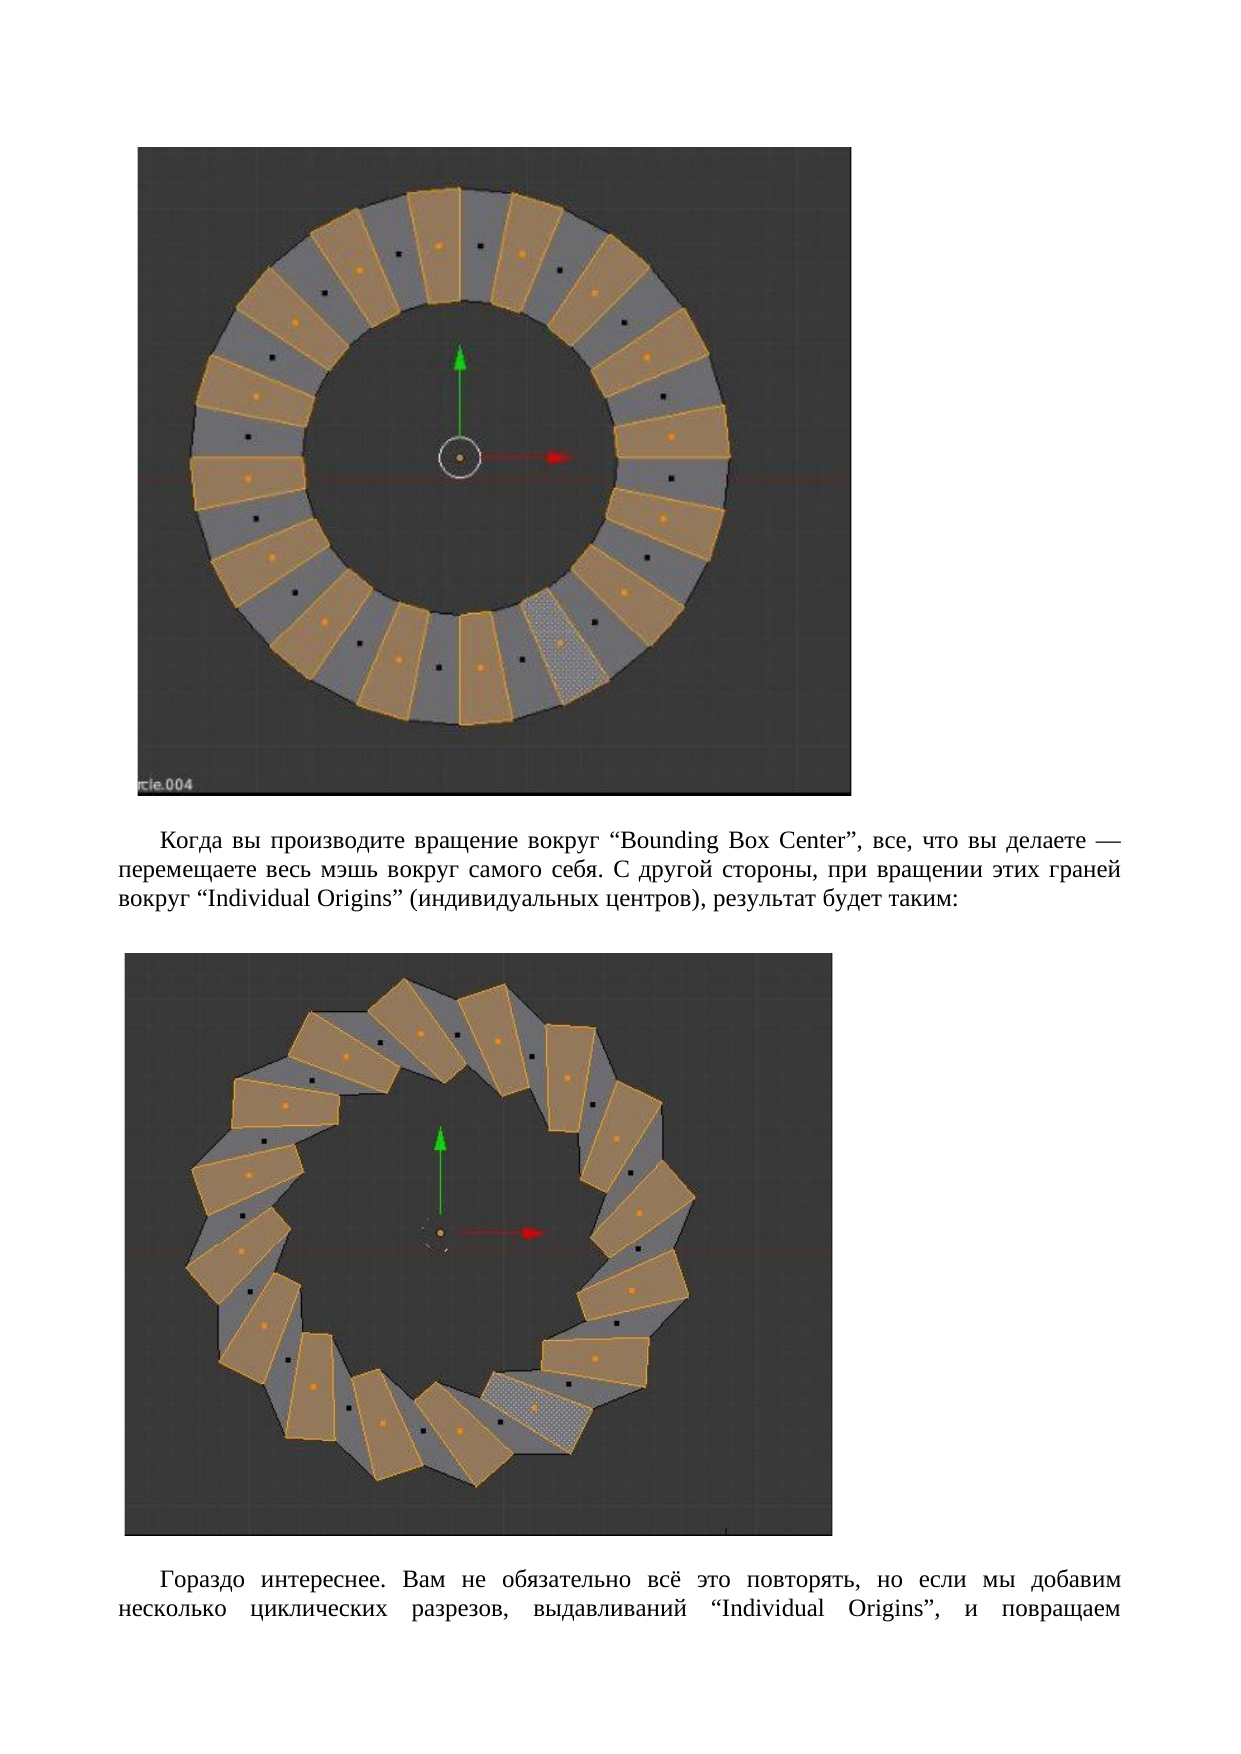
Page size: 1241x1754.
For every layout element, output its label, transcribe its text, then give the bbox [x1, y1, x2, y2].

text Когда вы производите вращение вокруг “Bounding Box Center”, все, что вы делаете — перемещаете весь мэшь вокруг самого себя. С другой стороны, при вращении этих граней вокруг “Individual Origins” (индивидуальных центров), результат будет таким: [118, 824, 1122, 912]
picture [124, 953, 833, 1536]
picture [137, 147, 852, 796]
text Гораздо интереснее. Вам не обязательно всё это повторять, но если мы добавим несколько циклических разрезов, выдавливаний “Individual Origins”, и повращаем [118, 1564, 1122, 1622]
